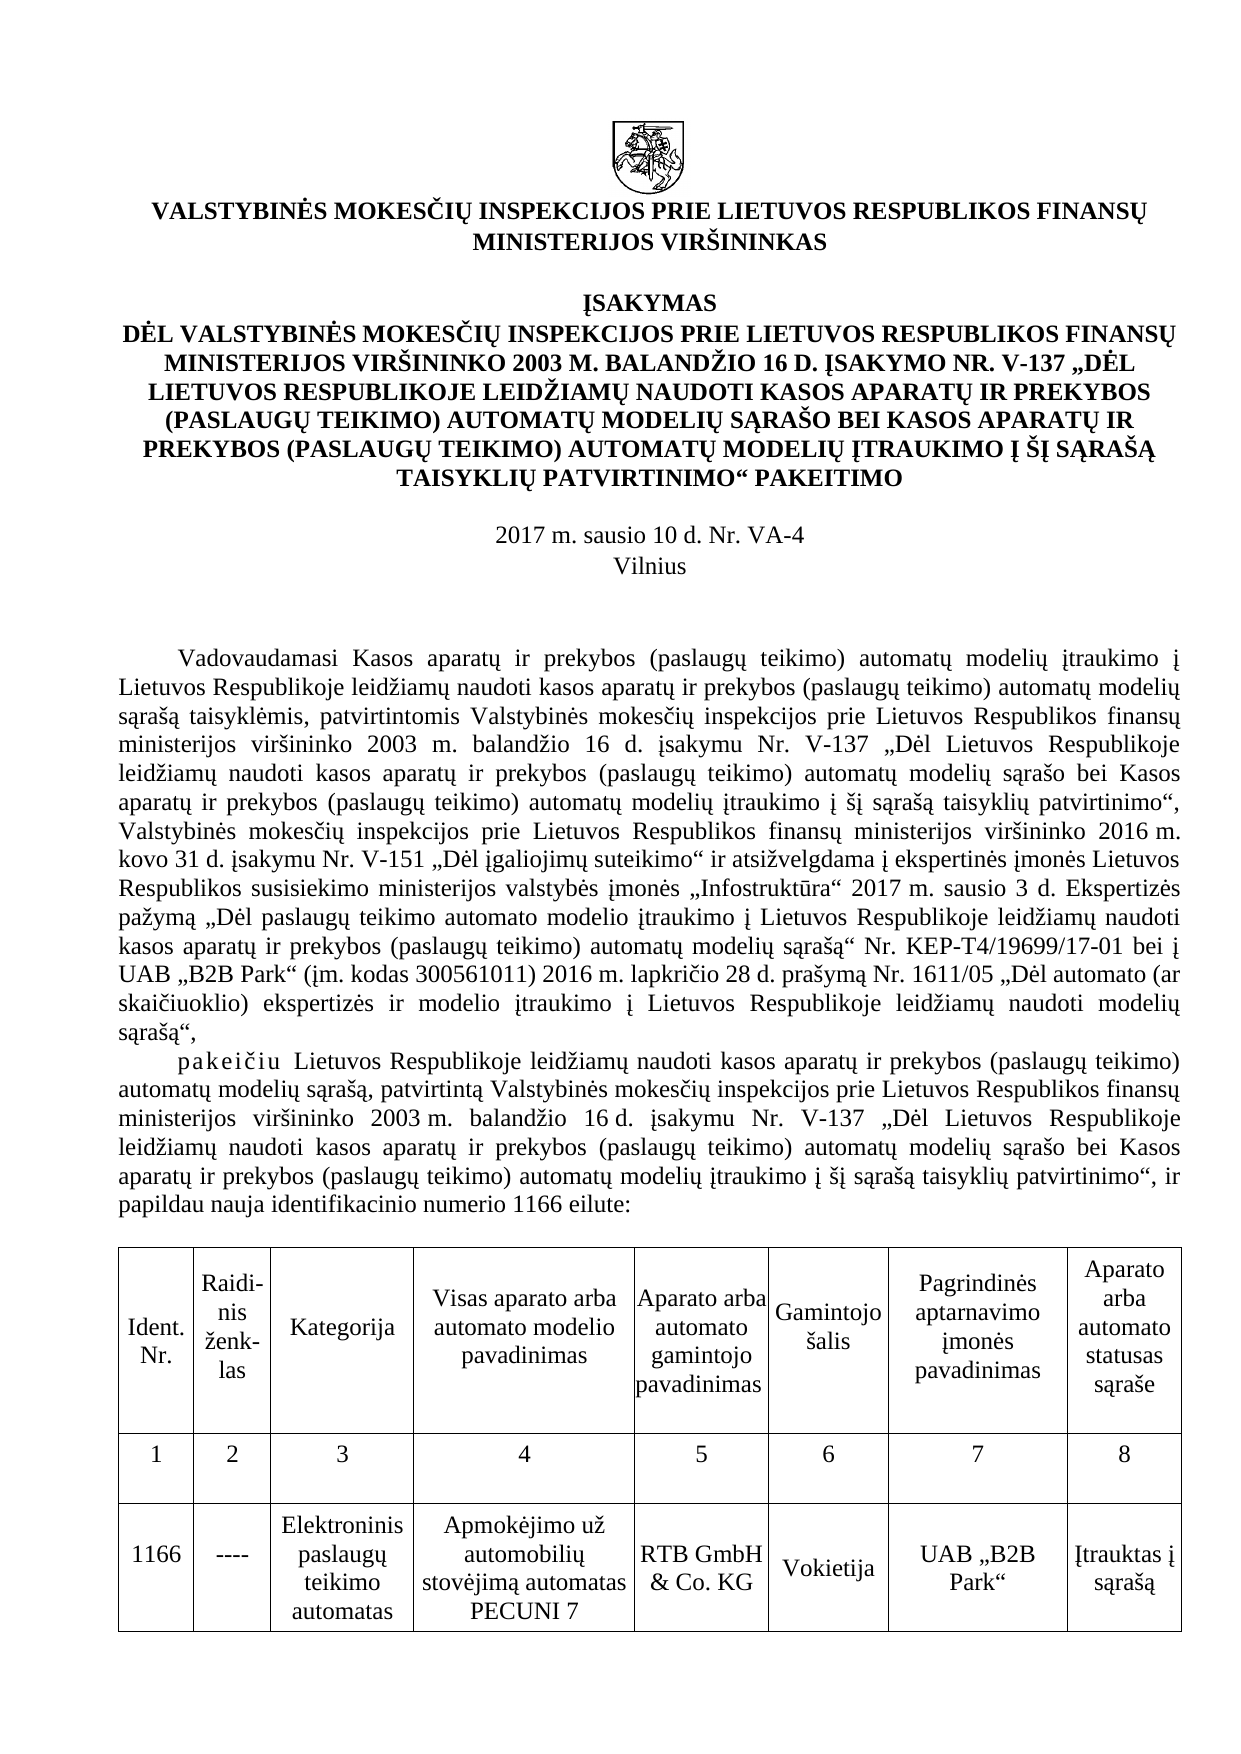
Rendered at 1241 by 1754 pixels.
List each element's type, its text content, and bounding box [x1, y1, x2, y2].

table_header Gamintojo šalis [769, 1248, 888, 1432]
text VALSTYBINĖS MOKESČIŲ INSPEKCIJOS PRIE LIETUVOS RESPUBLIKOS FINANSŲ MINISTERIJOS VIRŠININKAS [118, 196, 1181, 256]
table_cell 5 [635, 1434, 768, 1503]
table_cell 1 [119, 1434, 193, 1503]
table_header Ident. Nr. [119, 1248, 193, 1432]
text 2017 m. sausio 10 d. Nr. VA-4 [118, 520, 1181, 549]
text Vadovaudamasi Kasos aparatų ir prekybos (paslaugų teikimo) automatų modelių įtraukimo į Lietuvos Respublikoje leidžiamų naudoti kasos aparatų ir prekybos (paslaugų teikimo) automatų modelių sąrašą taisyklėmis, patvirtintomis Valstybinės mokesčių inspekcijos prie Lietuvos Respublikos finansų ministerijos viršininko 2003 m. balandžio 16 d. įsakymu Nr. V-137 „Dėl Lietuvos Respublikoje leidžiamų naudoti kasos aparatų ir prekybos (paslaugų teikimo) automatų modelių sąrašo bei Kasos aparatų ir prekybos (paslaugų teikimo) automatų modelių įtraukimo į šį sąrašą taisyklių patvirtinimo“, Valstybinės mokesčių inspekcijos prie Lietuvos Respublikos finansų ministerijos viršininko 2016 m. kovo 31 d. įsakymu Nr. V-151 „Dėl įgaliojimų suteikimo“ ir atsižvelgdama į ekspertinės įmonės Lietuvos Respublikos susisiekimo ministerijos valstybės įmonės „Infostruktūra“ 2017 m. sausio 3 d. Ekspertizės pažymą „Dėl paslaugų teikimo automato modelio įtraukimo į Lietuvos Respublikoje leidžiamų naudoti kasos aparatų ir prekybos (paslaugų teikimo) automatų modelių sąrašą“ Nr. KEP-T4/19699/17-01 bei į UAB „B2B Park“ (įm. kodas 300561011) 2016 m. lapkričio 28 d. prašymą Nr. 1611/05 „Dėl automato (ar skaičiuoklio) ekspertizės ir modelio įtraukimo į Lietuvos Respublikoje leidžiamų naudoti modelių sąrašą“, [118, 643, 1181, 1046]
table_header Aparato arba automato gamintojo pavadinimas [635, 1248, 768, 1432]
text pakeičiu Lietuvos Respublikoje leidžiamų naudoti kasos aparatų ir prekybos (paslaugų teikimo) automatų modelių sąrašą, patvirtintą Valstybinės mokesčių inspekcijos prie Lietuvos Respublikos finansų ministerijos viršininko 2003 m. balandžio 16 d. įsakymu Nr. V-137 „Dėl Lietuvos Respublikoje leidžiamų naudoti kasos aparatų ir prekybos (paslaugų teikimo) automatų modelių sąrašo bei Kasos aparatų ir prekybos (paslaugų teikimo) automatų modelių įtraukimo į šį sąrašą taisyklių patvirtinimo“, ir papildau nauja identifikacinio numerio 1166 eilute: [118, 1046, 1181, 1218]
table_header Kategorija [271, 1248, 413, 1432]
table_header Raidi-nis ženk- las [194, 1248, 270, 1432]
table_cell Elektroninis paslaugų teikimo automatas [271, 1504, 413, 1631]
table_cell 7 [889, 1434, 1067, 1503]
table_cell 8 [1068, 1434, 1181, 1503]
table_cell ---- [194, 1504, 270, 1631]
text Vilnius [118, 551, 1181, 580]
table_cell RTB GmbH & Co. KG [635, 1504, 768, 1631]
table_cell UAB „B2B Park“ [889, 1504, 1067, 1631]
table_cell 4 [414, 1434, 634, 1503]
table_cell Apmokėjimo už automobilių stovėjimą automatas PECUNI 7 [414, 1504, 634, 1631]
table_header Pagrindinės aptarnavimo įmonės pavadinimas [889, 1248, 1067, 1432]
table_cell 6 [769, 1434, 888, 1503]
table_cell 1166 [119, 1504, 193, 1631]
text ĮSAKYMAS [118, 288, 1181, 317]
table_cell 2 [194, 1434, 270, 1503]
table_header Visas aparato arba automato modelio pavadinimas [414, 1248, 634, 1432]
table_header Aparato arba automato statusas sąraše [1068, 1248, 1181, 1432]
table_cell Vokietija [769, 1504, 888, 1631]
text DĖL VALSTYBINĖS MOKESČIŲ INSPEKCIJOS PRIE LIETUVOS RESPUBLIKOS FINANSŲ MINISTERIJOS VIRŠININKO 2003 M. BALANDŽIO 16 D. ĮSAKYMO NR. V-137 „DĖL LIETUVOS RESPUBLIKOJE LEIDŽIAMŲ NAUDOTI KASOS APARATŲ IR PREKYBOS (PASLAUGŲ TEIKIMO) AUTOMATŲ MODELIŲ SĄRAŠO BEI KASOS APARATŲ IR PREKYBOS (PASLAUGŲ TEIKIMO) AUTOMATŲ MODELIŲ ĮTRAUKIMO Į ŠĮ SĄRAŠĄ TAISYKLIŲ PATVIRTINIMO“ PAKEITIMO [118, 319, 1181, 492]
table_cell Įtrauktas į sąrašą [1068, 1504, 1181, 1631]
table_cell 3 [271, 1434, 413, 1503]
